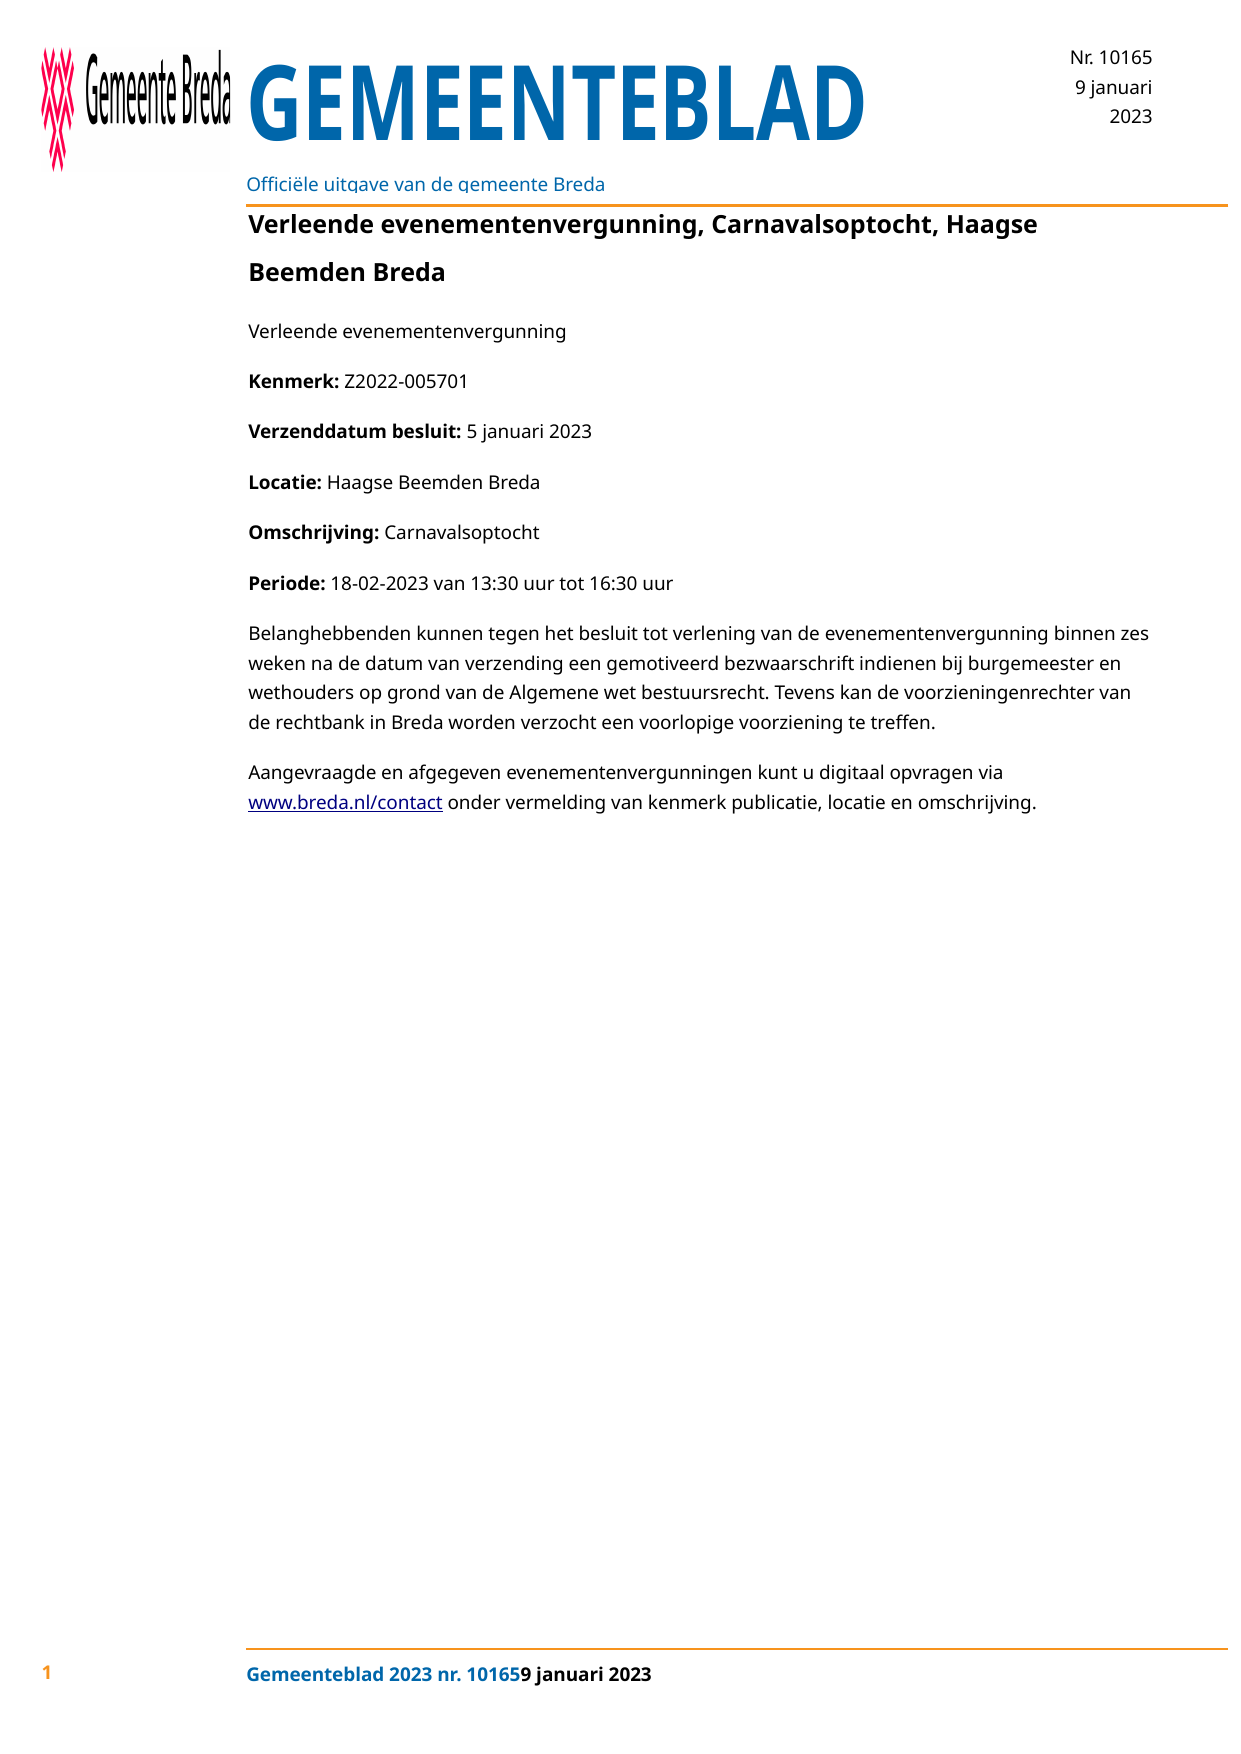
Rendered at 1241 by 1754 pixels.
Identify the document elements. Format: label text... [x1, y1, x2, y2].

text Periode: 18-02-2023 van 13:30 uur tot 16:30 uur [248, 570, 1152, 596]
text Verleende evenementenvergunning, Carnavalsoptocht, Haagse Beemden Breda [248, 207, 1152, 288]
text Locatie: Haagse Beemden Breda [248, 469, 1152, 495]
text Aangevraagde en afgegeven evenementenvergunningen kunt u digitaal opvragen via www.breda.nl/contact onder vermelding van kenmerk publicatie, locatie en omschrijving. [248, 759, 1152, 815]
text Verleende evenementenvergunning [248, 318, 1152, 344]
text Omschrijving: Carnavalsoptocht [248, 519, 1152, 545]
picture [41, 47, 231, 172]
text Belanghebbenden kunnen tegen het besluit tot verlening van de evenementenvergunning binnen zes weken na de datum van verzending een gemotiveerd bezwaarschrift indienen bij burgemeester en wethouders op grond van de Algemene wet bestuursrecht. Tevens kan de voorzieningenrechter van de rechtbank in Breda worden verzocht een voorlopige voorziening te treffen. [248, 620, 1152, 735]
text Verzenddatum besluit: 5 januari 2023 [248, 419, 1152, 444]
text Kenmerk: Z2022-005701 [248, 368, 1152, 394]
